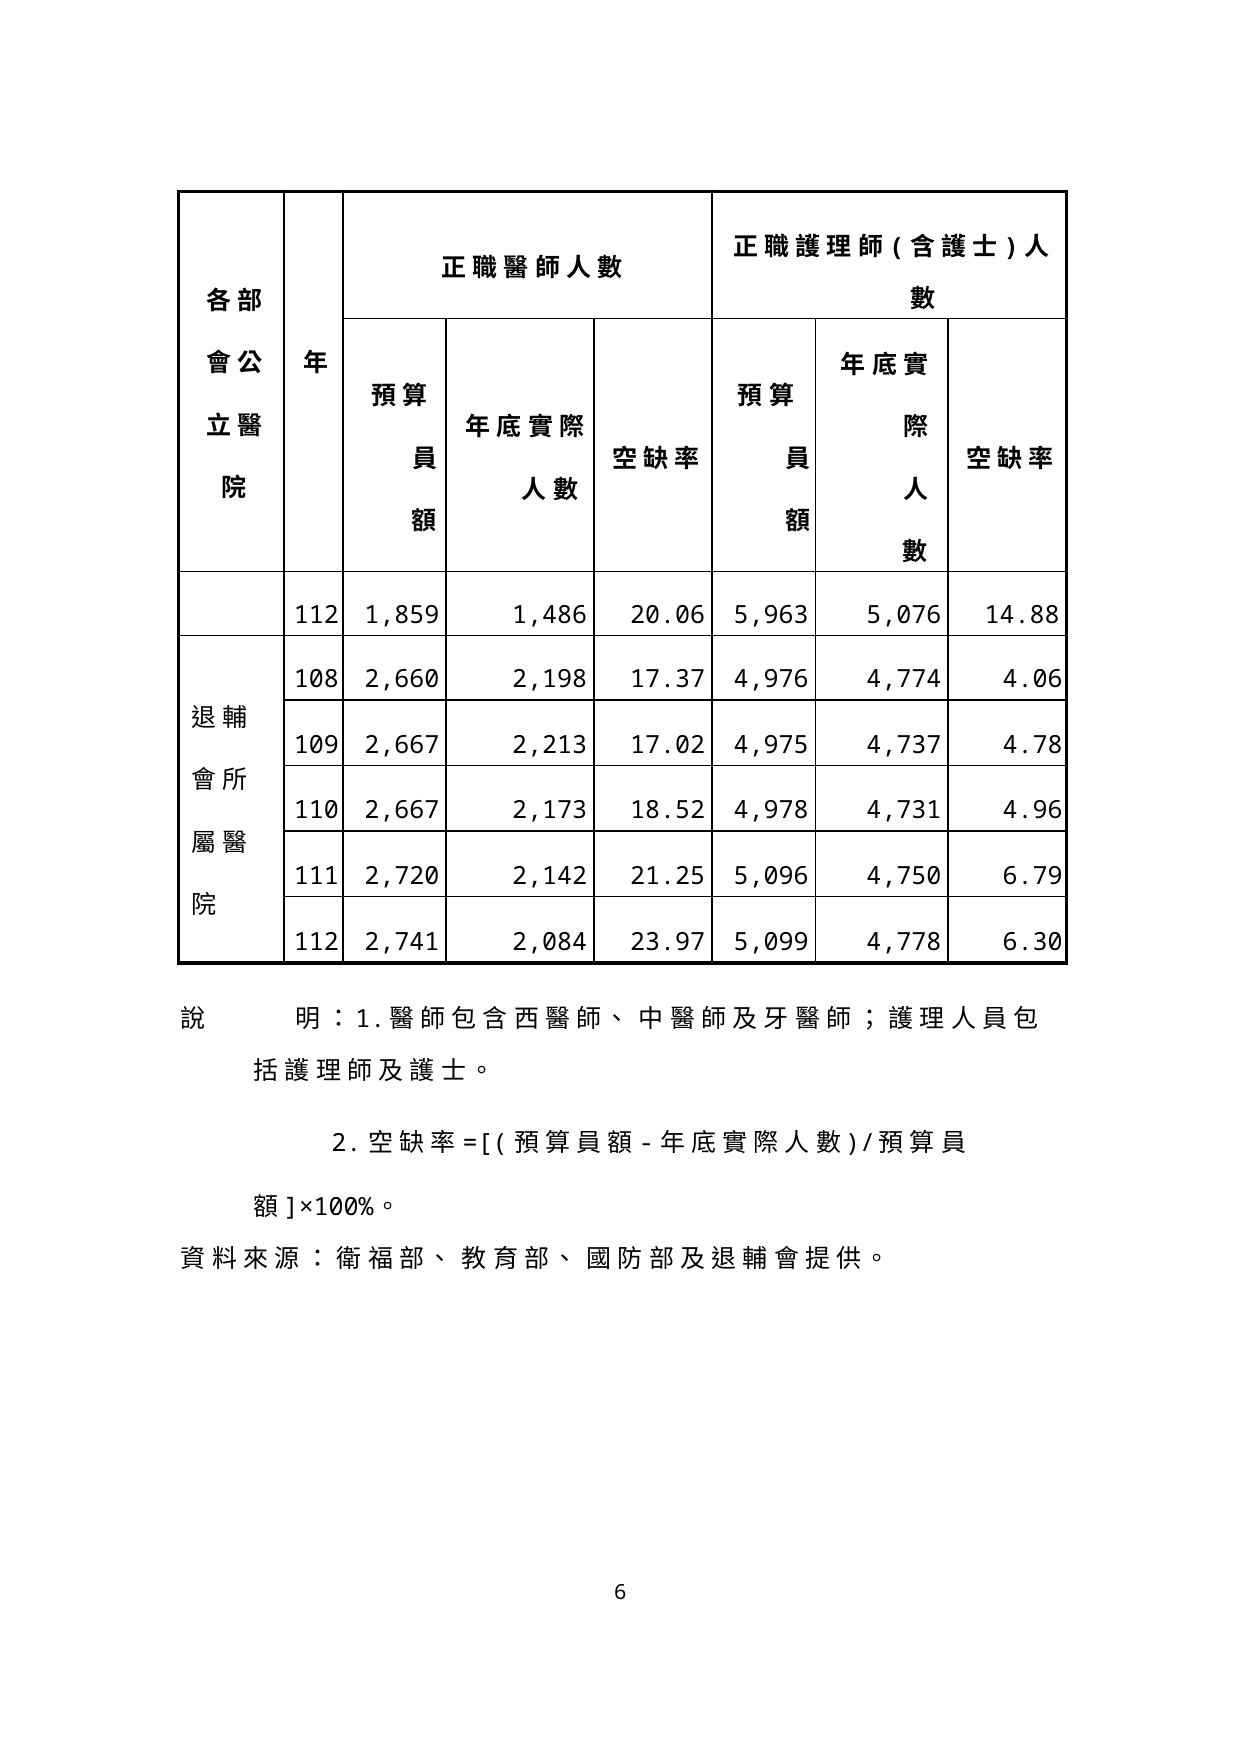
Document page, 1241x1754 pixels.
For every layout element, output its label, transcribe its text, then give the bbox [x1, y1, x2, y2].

table_cell 4,774 [816, 636, 947, 699]
table_cell 4.78 [949, 701, 1065, 764]
table_cell 17.02 [595, 701, 711, 764]
text 資料來源：衛福部、教育部、國防部及退輔會提供。 [177, 1214, 1063, 1277]
table_cell 2,142 [447, 832, 593, 896]
table_cell 年底實際人數 [816, 319, 947, 571]
table_header 正職護理師(含護士)人數 [713, 193, 1065, 318]
table_cell 2,213 [447, 701, 593, 764]
table_cell 5,963 [713, 572, 815, 635]
table_cell 5,096 [713, 832, 815, 896]
table_cell 1,486 [447, 572, 593, 635]
table_cell 108 [285, 636, 342, 699]
table_cell 110 [285, 766, 342, 830]
table_cell [180, 572, 283, 635]
table_cell 23.97 [595, 897, 711, 961]
table_cell 6.30 [949, 897, 1065, 961]
table_cell 預算員額 [713, 319, 815, 571]
table_cell 2,720 [344, 832, 445, 896]
table_cell 4.06 [949, 636, 1065, 699]
text 2.空缺率=[(預算員額-年底實際人數)/預算員額]×100%。 [177, 1089, 1063, 1214]
table_cell 退輔會所屬醫院 [180, 636, 283, 961]
table_cell 20.06 [595, 572, 711, 635]
table_cell 4,975 [713, 701, 815, 764]
table_cell 4,731 [816, 766, 947, 830]
table_cell 4.96 [949, 766, 1065, 830]
table_cell 111 [285, 832, 342, 896]
table_cell 21.25 [595, 832, 711, 896]
table_cell 109 [285, 701, 342, 764]
table_cell 2,741 [344, 897, 445, 961]
table_cell 4,750 [816, 832, 947, 896]
table_cell 1,859 [344, 572, 445, 635]
table_cell 5,076 [816, 572, 947, 635]
table_cell 2,173 [447, 766, 593, 830]
table_cell 2,198 [447, 636, 593, 699]
table_cell 6.79 [949, 832, 1065, 896]
table_cell 18.52 [595, 766, 711, 830]
table_cell 4,978 [713, 766, 815, 830]
table_cell 2,660 [344, 636, 445, 699]
table_cell 112 [285, 897, 342, 961]
table_cell 預算員額 [344, 319, 445, 571]
text 說 明：1.醫師包含西醫師、中醫師及牙醫師；護理人員包括護理師及護士。 [177, 965, 1063, 1089]
table_cell 17.37 [595, 636, 711, 699]
table_cell 4,976 [713, 636, 815, 699]
table_cell 2,667 [344, 766, 445, 830]
table_cell 空缺率 [595, 319, 711, 571]
table_cell 2,667 [344, 701, 445, 764]
table_header 各部會公立醫院 [180, 193, 283, 571]
table_header 年度 [285, 193, 342, 571]
table_cell 4,778 [816, 897, 947, 961]
table_cell 112 [285, 572, 342, 635]
table_cell 2,084 [447, 897, 593, 961]
table_cell 5,099 [713, 897, 815, 961]
table_header 正職醫師人數 [344, 193, 711, 318]
table_cell 14.88 [949, 572, 1065, 635]
table_cell 4,737 [816, 701, 947, 764]
table_cell 空缺率 [949, 319, 1065, 571]
table_cell 年底實際人數 [447, 319, 593, 571]
